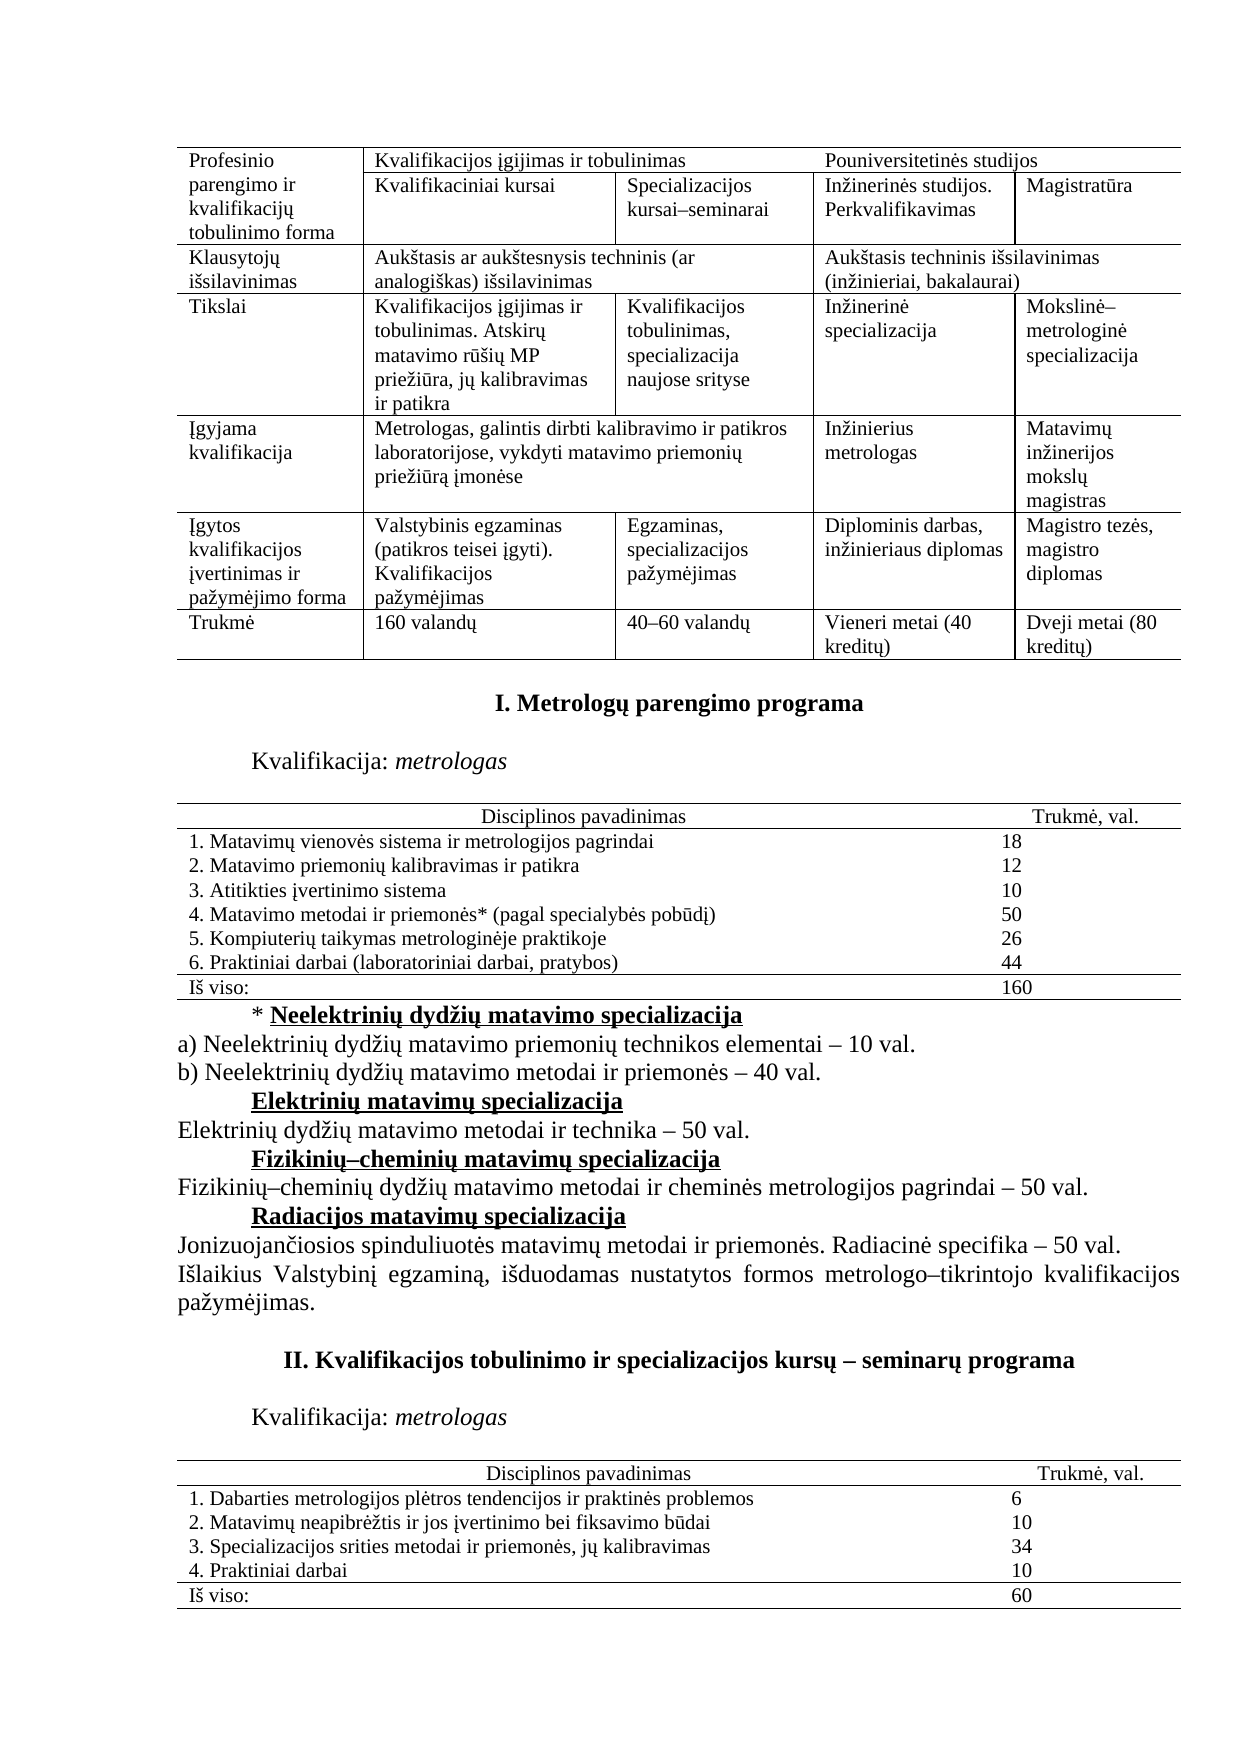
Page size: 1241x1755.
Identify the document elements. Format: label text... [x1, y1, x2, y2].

text Elektrinių dydžių matavimo metodai ir technika – 50 val. [177, 1115, 1181, 1144]
text Fizikinių–cheminių dydžių matavimo metodai ir cheminės metrologijos pagrindai – 50 val. [177, 1172, 1181, 1201]
text b) Neelektrinių dydžių matavimo metodai ir priemonės – 40 val. [177, 1057, 1181, 1086]
text * Neelektrinių dydžių matavimo specializacija [177, 1000, 1181, 1029]
table_cell Kvalifikaciniai kursai [364, 173, 615, 244]
table_cell 1. Matavimų vienovės sistema ir metrologijos pagrindai 2. Matavimo priemonių kalibravimas ir patikra 3. Atitikties įvertinimo sistema 4. Matavimo metodai ir priemonės* (pagal specialybės pobūdį) 5. Kompiuterių taikymas metrologinėje praktikoje 6. Praktiniai darbai (laboratoriniai darbai, pratybos) [177, 829, 990, 974]
table_header Disciplinos pavadinimas [177, 1461, 1000, 1485]
table_cell Valstybinis egzaminas (patikros teisei įgyti). Kvalifikacijos pažymėjimas [364, 513, 615, 609]
table_cell Vieneri metai (40 kreditų) [814, 610, 1014, 658]
table_cell Įgytos kvalifikacijos įvertinimas ir pažymėjimo forma [177, 513, 363, 609]
text Kvalifikacija: metrologas [177, 746, 1181, 774]
text Išlaikius Valstybinį egzaminą, išduodamas nustatytos formos metrologo–tikrintojo kvalifikacijos pažymėjimas. [177, 1259, 1181, 1316]
table_cell Kvalifikacijos įgijimas ir tobulinimas. Atskirų matavimo rūšių MP priežiūra, jų kalibravimas ir patikra [364, 294, 615, 415]
table_cell Tikslai [177, 294, 363, 415]
table_cell Iš viso: [177, 1583, 1000, 1607]
table_cell 160 [990, 975, 1181, 999]
text Jonizuojančiosios spinduliuotės matavimų metodai ir priemonės. Radiacinė specifika – 50 val. [177, 1230, 1181, 1259]
table_header Profesinio parengimo ir kvalifikacijų tobulinimo forma [177, 148, 363, 244]
table_cell Inžinierius metrologas [814, 416, 1014, 512]
table_header Trukmė, val. [1000, 1461, 1181, 1485]
table_cell Inžinerinės studijos. Perkvalifikavimas [814, 173, 1014, 244]
table_header Kvalifikacijos įgijimas ir tobulinimas [364, 148, 813, 172]
text II. Kvalifikacijos tobulinimo ir specializacijos kursų – seminarų programa [177, 1345, 1181, 1374]
table_cell Aukštasis ar aukštesnysis techninis (ar analogiškas) išsilavinimas [364, 245, 813, 293]
text Kvalifikacija: metrologas [177, 1402, 1181, 1431]
table_cell 6 10 34 10 [1000, 1486, 1181, 1582]
text Radiacijos matavimų specializacija [177, 1201, 1181, 1230]
table_cell Inžinerinė specializacija [814, 294, 1014, 415]
table_cell Dveji metai (80 kreditų) [1016, 610, 1181, 658]
text a) Neelektrinių dydžių matavimo priemonių technikos elementai – 10 val. [177, 1029, 1181, 1057]
table_cell Aukštasis techninis išsilavinimas (inžinieriai, bakalaurai) [814, 245, 1181, 293]
table_cell Klausytojų išsilavinimas [177, 245, 363, 293]
table_header Disciplinos pavadinimas [177, 804, 990, 828]
text Fizikinių–cheminių matavimų specializacija [177, 1144, 1181, 1172]
table_header Trukmė, val. [990, 804, 1181, 828]
table_cell Trukmė [177, 610, 363, 658]
text Elektrinių matavimų specializacija [177, 1086, 1181, 1115]
table_cell 40–60 valandų [616, 610, 813, 658]
table_cell Egzaminas, specializacijos pažymėjimas [616, 513, 813, 609]
table_cell Iš viso: [177, 975, 990, 999]
text I. Metrologų parengimo programa [177, 688, 1181, 717]
table_header Pouniversitetinės studijos [813, 148, 1181, 172]
table_cell Diplominis darbas, inžinieriaus diplomas [814, 513, 1014, 609]
table_cell Specializacijos kursai–seminarai [616, 173, 813, 244]
table_cell 1. Dabarties metrologijos plėtros tendencijos ir praktinės problemos 2. Matavimų neapibrėžtis ir jos įvertinimo bei fiksavimo būdai 3. Specializacijos srities metodai ir priemonės, jų kalibravimas 4. Praktiniai darbai [177, 1486, 1000, 1582]
table_cell 18 12 10 50 26 44 [990, 829, 1181, 974]
table_cell Matavimų inžinerijos mokslų magistras [1016, 416, 1181, 512]
table_cell 60 [1000, 1583, 1181, 1607]
table_cell Kvalifikacijos tobulinimas, specializacija naujose srityse [616, 294, 813, 415]
table_cell Magistro tezės, magistro diplomas [1016, 513, 1181, 609]
table_cell Įgyjama kvalifikacija [177, 416, 363, 512]
table_cell 160 valandų [364, 610, 615, 658]
table_cell Metrologas, galintis dirbti kalibravimo ir patikros laboratorijose, vykdyti matavimo priemonių priežiūrą įmonėse [364, 416, 813, 512]
table_cell Mokslinė–metrologinė specializacija [1016, 294, 1181, 415]
table_cell Magistratūra [1016, 173, 1181, 244]
